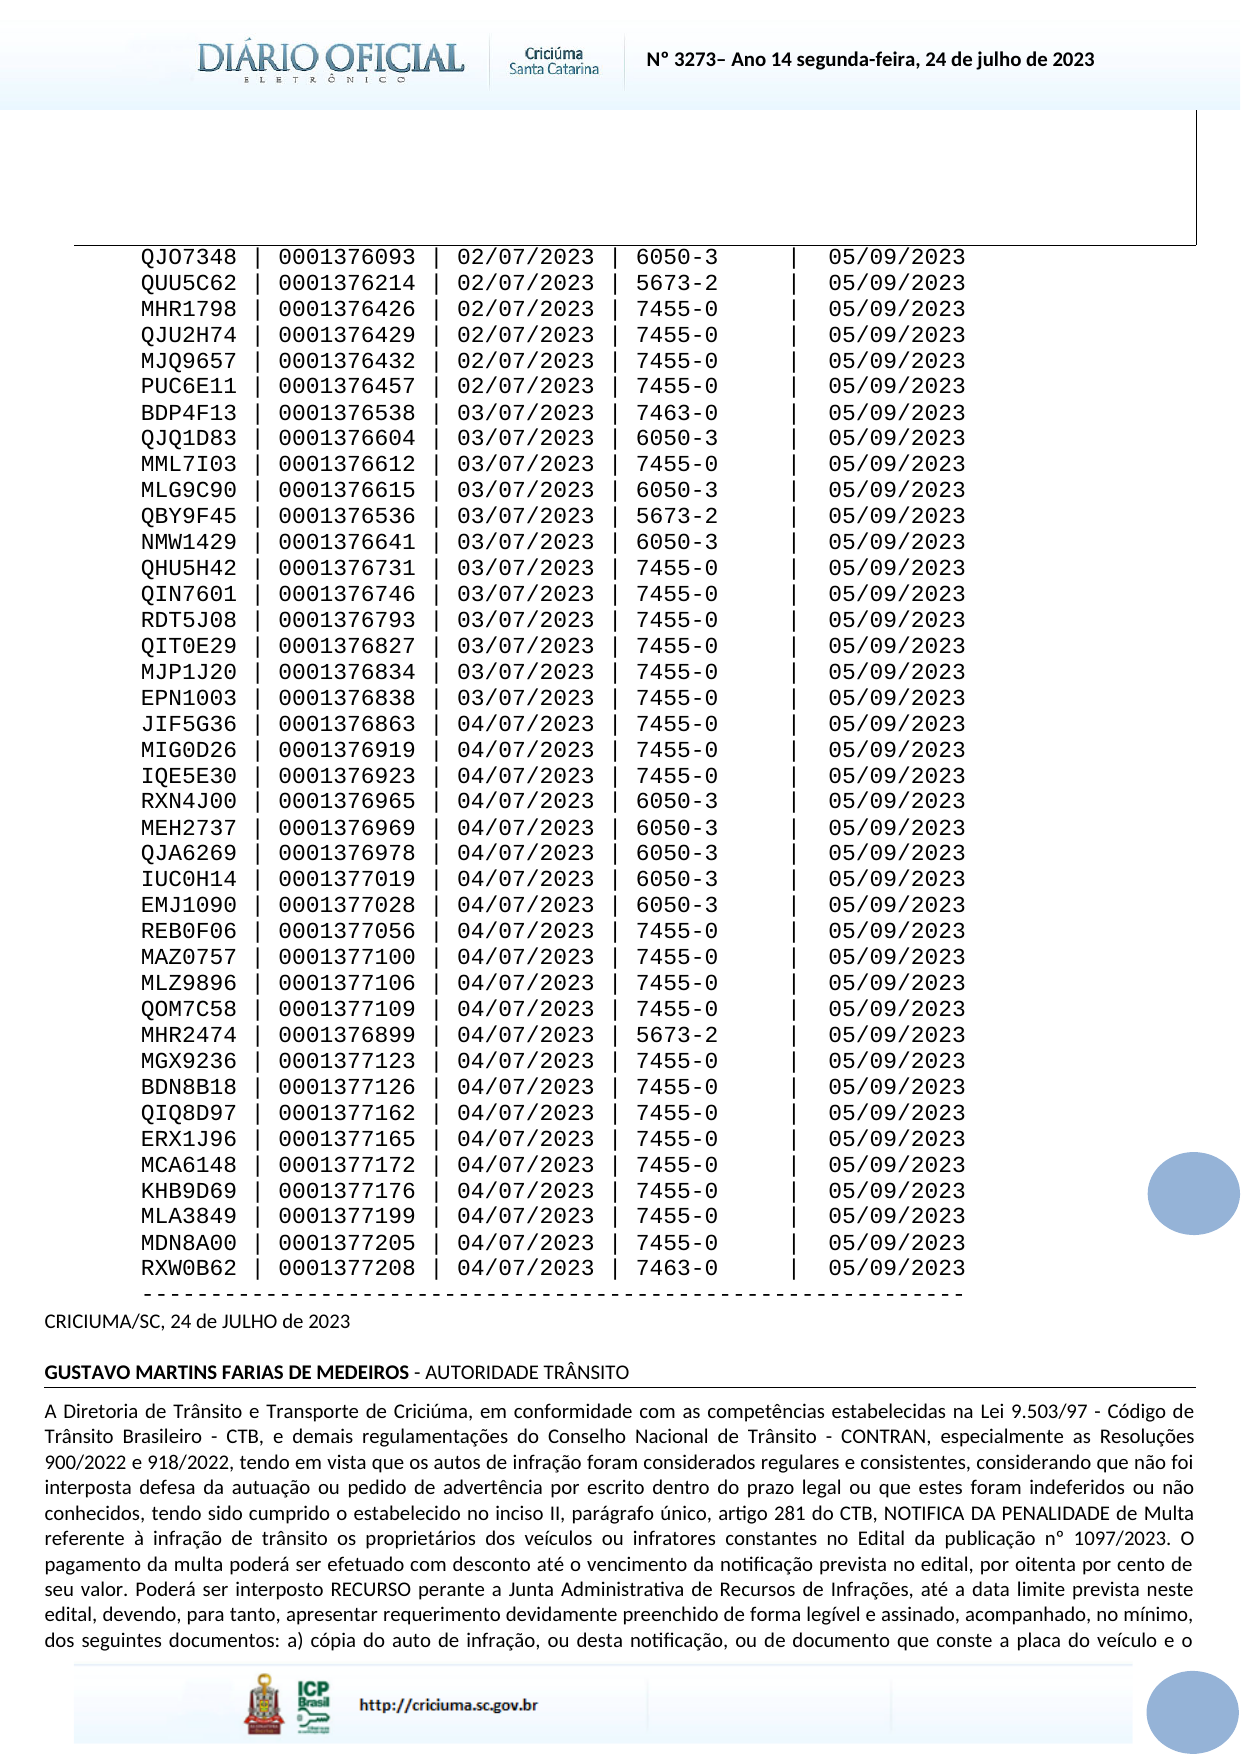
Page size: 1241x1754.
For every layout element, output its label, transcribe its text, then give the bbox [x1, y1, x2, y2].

text BDN8B18 | 0001377126 | 04/07/2023 | 7455-0 | 05/09/2023 [44, 1075, 1196, 1101]
text EPN1003 | 0001376838 | 03/07/2023 | 7455-0 | 05/09/2023 [44, 686, 1196, 712]
text QIQ8D97 | 0001377162 | 04/07/2023 | 7455-0 | 05/09/2023 [44, 1101, 1196, 1127]
text RXN4J00 | 0001376965 | 04/07/2023 | 6050-3 | 05/09/2023 [44, 790, 1196, 816]
text CRICIUMA/SC, 24 de JULHO de 2023 [44, 1309, 1196, 1334]
text GUSTAVO MARTINS FARIAS DE MEDEIROS - AUTORIDADE TRÂNSITO [44, 1359, 1196, 1387]
text NMW1429 | 0001376641 | 03/07/2023 | 6050-3 | 05/09/2023 [44, 531, 1196, 556]
text MLZ9896 | 0001377106 | 04/07/2023 | 7455-0 | 05/09/2023 [44, 971, 1196, 997]
text MGX9236 | 0001377123 | 04/07/2023 | 7455-0 | 05/09/2023 [44, 1049, 1196, 1075]
text JIF5G36 | 0001376863 | 04/07/2023 | 7455-0 | 05/09/2023 [44, 712, 1196, 738]
text MHR1798 | 0001376426 | 02/07/2023 | 7455-0 | 05/09/2023 [44, 297, 1196, 323]
text QIN7601 | 0001376746 | 03/07/2023 | 7455-0 | 05/09/2023 [44, 582, 1196, 608]
text MEH2737 | 0001376969 | 04/07/2023 | 6050-3 | 05/09/2023 [44, 816, 1196, 842]
text QHU5H42 | 0001376731 | 03/07/2023 | 7455-0 | 05/09/2023 [44, 556, 1196, 582]
text QJQ1D83 | 0001376604 | 03/07/2023 | 6050-3 | 05/09/2023 [44, 427, 1196, 453]
text QJA6269 | 0001376978 | 04/07/2023 | 6050-3 | 05/09/2023 [44, 842, 1196, 868]
text QJO7348 | 0001376093 | 02/07/2023 | 6050-3 | 05/09/2023 [44, 245, 1196, 271]
text MJQ9657 | 0001376432 | 02/07/2023 | 7455-0 | 05/09/2023 [44, 349, 1196, 375]
text MAZ0757 | 0001377100 | 04/07/2023 | 7455-0 | 05/09/2023 [44, 946, 1196, 971]
text KHB9D69 | 0001377176 | 04/07/2023 | 7455-0 | 05/09/2023 [44, 1179, 1150, 1205]
text REB0F06 | 0001377056 | 04/07/2023 | 7455-0 | 05/09/2023 [44, 919, 1196, 946]
text EMJ1090 | 0001377028 | 04/07/2023 | 6050-3 | 05/09/2023 [44, 894, 1196, 919]
text A Diretoria de Trânsito e Transporte de Criciúma, em conformidade com as competências estabelecidas na Lei 9.503/97 - Código de Trânsito Brasileiro - CTB, e demais regulamentações do Conselho Nacional de Trânsito - CONTRAN, especialmente as Resoluções 900/2022 e 918/2022, tendo em vista que os autos de infração foram considerados regulares e consistentes, considerando que não foi interposta defesa da autuação ou pedido de advertência por escrito dentro do prazo legal ou que estes foram indeferidos ou não conhecidos, tendo sido cumprido o estabelecido no inciso II, parágrafo único, artigo 281 do CTB, NOTIFICA DA PENALIDADE de Multa referente à infração de trânsito os proprietários dos veículos ou infratores constantes no Edital da publicação nº 1097/2023. O pagamento da multa poderá ser efetuado com desconto até o vencimento da notificação prevista no edital, por oitenta por cento de seu valor. Poderá ser interposto RECURSO perante a Junta Administrativa de Recursos de Infrações, até a data limite prevista neste edital, devendo, para tanto, apresentar requerimento devidamente preenchido de forma legível e assinado, acompanhado, no mínimo, dos seguintes documentos: a) cópia do auto de infração, ou desta notificação, ou de documento que conste a placa do veículo e o [44, 1398, 1196, 1652]
text ERX1J96 | 0001377165 | 04/07/2023 | 7455-0 | 05/09/2023 [44, 1127, 1196, 1153]
text PUC6E11 | 0001376457 | 02/07/2023 | 7455-0 | 05/09/2023 [44, 375, 1196, 401]
text MJP1J20 | 0001376834 | 03/07/2023 | 7455-0 | 05/09/2023 [44, 660, 1196, 686]
text MLG9C90 | 0001376615 | 03/07/2023 | 6050-3 | 05/09/2023 [44, 479, 1196, 504]
text IQE5E30 | 0001376923 | 04/07/2023 | 7455-0 | 05/09/2023 [44, 764, 1196, 790]
text RXW0B62 | 0001377208 | 04/07/2023 | 7463-0 | 05/09/2023 [44, 1257, 1196, 1283]
text MML7I03 | 0001376612 | 03/07/2023 | 7455-0 | 05/09/2023 [44, 453, 1196, 479]
text IUC0H14 | 0001377019 | 04/07/2023 | 6050-3 | 05/09/2023 [44, 868, 1196, 894]
text MHR2474 | 0001376899 | 04/07/2023 | 5673-2 | 05/09/2023 [44, 1023, 1196, 1049]
text ------------------------------------------------------------ [44, 1283, 1196, 1309]
text MCA6148 | 0001377172 | 04/07/2023 | 7455-0 | 05/09/2023 [44, 1153, 1180, 1179]
text QIT0E29 | 0001376827 | 03/07/2023 | 7455-0 | 05/09/2023 [44, 634, 1196, 660]
text QJU2H74 | 0001376429 | 02/07/2023 | 7455-0 | 05/09/2023 [44, 323, 1196, 349]
text QBY9F45 | 0001376536 | 03/07/2023 | 5673-2 | 05/09/2023 [44, 504, 1196, 531]
text MDN8A00 | 0001377205 | 04/07/2023 | 7455-0 | 05/09/2023 [44, 1231, 1196, 1257]
text BDP4F13 | 0001376538 | 03/07/2023 | 7463-0 | 05/09/2023 [44, 401, 1196, 427]
text MIG0D26 | 0001376919 | 04/07/2023 | 7455-0 | 05/09/2023 [44, 738, 1196, 764]
text MLA3849 | 0001377199 | 04/07/2023 | 7455-0 | 05/09/2023 [44, 1205, 1171, 1231]
text QOM7C58 | 0001377109 | 04/07/2023 | 7455-0 | 05/09/2023 [44, 997, 1196, 1023]
text RDT5J08 | 0001376793 | 03/07/2023 | 7455-0 | 05/09/2023 [44, 608, 1196, 634]
text QUU5C62 | 0001376214 | 02/07/2023 | 5673-2 | 05/09/2023 [44, 271, 1196, 297]
